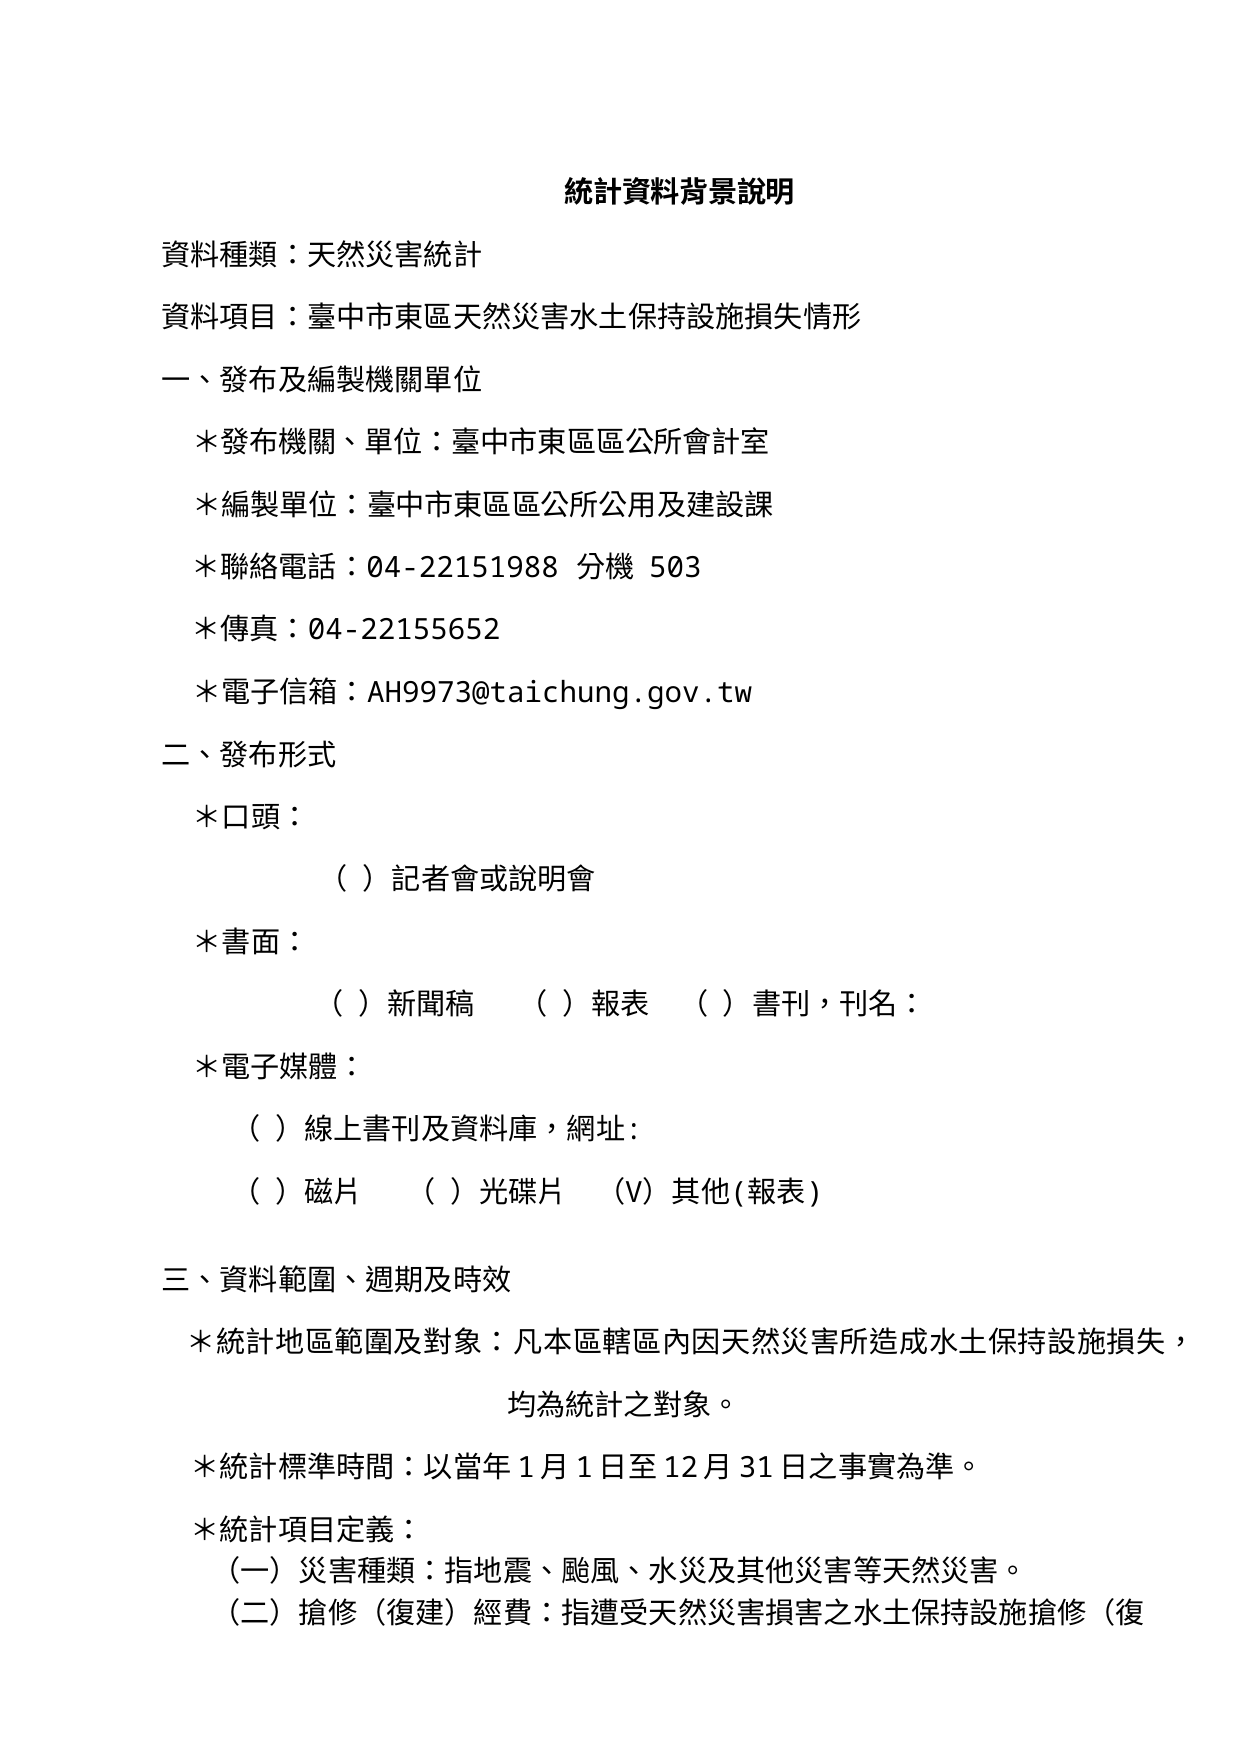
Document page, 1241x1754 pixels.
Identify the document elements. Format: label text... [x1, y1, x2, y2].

table_header 統計資料背景說明 資料種類：天然災害統計 資料項目：臺中市東區天然災害水土保持設施損失情形 一、發布及編製機關單位 ＊發布機關、單位：臺中市東區區公所會計室 ＊編製單位：臺中市東區區公所公用及建設課 ＊聯絡電話：04-22151988 分機 503 ＊傳真：04-22155652 ＊電子信箱：AH9973@taichung.gov.tw 二、發布形式 口頭： （ ）記者會或說明會 書面： （ ）新聞稿 （ ）報表 （ ）書刊，刊名： ＊電子媒體： （ ）線上書刊及資料庫，網址: （ ）磁片 （ ）光碟片 （V）其他(報表) 三、資料範圍、週期及時效 ＊統計地區範圍及對象：凡本區轄區內因天然災害所造成水土保持設施損失，均為統計之對象。 ＊統計標準時間：以當年1月1日至12月31日之事實為準。 ＊統計項目定義： （一）災害種類：指地震、颱風、水災及其他災害等天然災害。 （二）搶修（復建）經費：指遭受天然災害損害之水土保持設施搶修（復 [150, 148, 1209, 1638]
